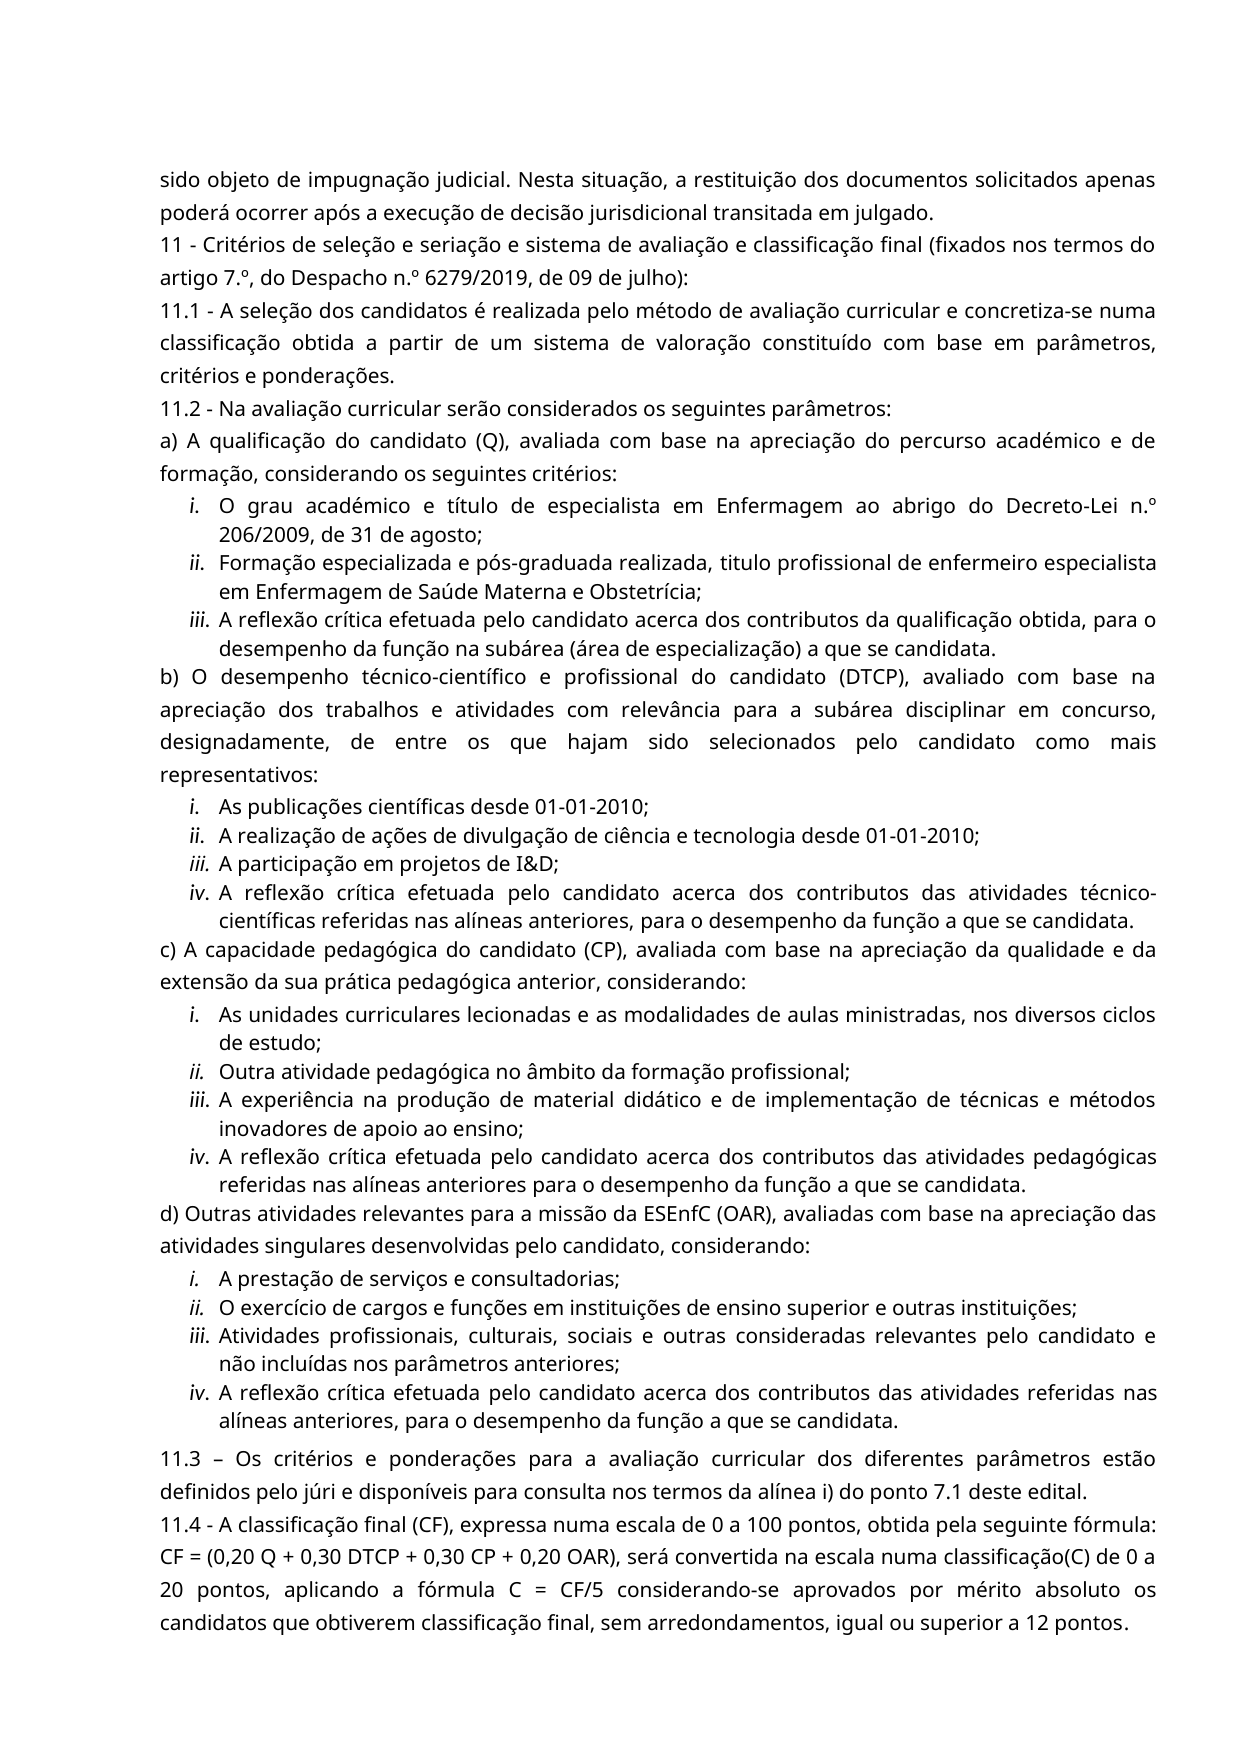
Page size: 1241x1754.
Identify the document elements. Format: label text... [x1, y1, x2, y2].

list A realização de ações de divulgação de ciência e tecnologia desde 01-01-2010; [189, 821, 1157, 849]
list Formação especializada e pós-graduada realizada, titulo profissional de enfermeiro especialista em Enfermagem de Saúde Materna e Obstetrícia; [189, 548, 1157, 605]
text 11.3 – Os critérios e ponderações para a avaliação curricular dos diferentes parâmetros estão definidos pelo júri e disponíveis para consulta nos termos da alínea i) do ponto 7.1 deste edital. [159, 1444, 1157, 1506]
text 11.1 - A seleção dos candidatos é realizada pelo método de avaliação curricular e concretiza-se numa classificação obtida a partir de um sistema de valoração constituído com base em parâmetros, critérios e ponderações. [159, 296, 1157, 389]
list A experiência na produção de material didático e de implementação de técnicas e métodos inovadores de apoio ao ensino; [189, 1085, 1157, 1142]
list Outra atividade pedagógica no âmbito da formação profissional; [189, 1057, 1157, 1085]
text sido objeto de impugnação judicial. Nesta situação, a restituição dos documentos solicitados apenas poderá ocorrer após a execução de decisão jurisdicional transitada em julgado. [159, 165, 1157, 226]
list A reflexão crítica efetuada pelo candidato acerca dos contributos das atividades técnico-científicas referidas nas alíneas anteriores, para o desempenho da função a que se candidata. [189, 878, 1157, 935]
text b) O desempenho técnico-científico e profissional do candidato (DTCP), avaliado com base na apreciação dos trabalhos e atividades com relevância para a subárea disciplinar em concurso, designadamente, de entre os que hajam sido selecionados pelo candidato como mais representativos: [159, 662, 1157, 788]
list As publicações científicas desde 01-01-2010; [189, 792, 1157, 821]
list A prestação de serviços e consultadorias; [189, 1264, 1157, 1293]
list A reflexão crítica efetuada pelo candidato acerca dos contributos das atividades pedagógicas referidas nas alíneas anteriores para o desempenho da função a que se candidata. [189, 1142, 1157, 1199]
text 11.2 - Na avaliação curricular serão considerados os seguintes parâmetros: [159, 394, 1157, 422]
list As unidades curriculares lecionadas e as modalidades de aulas ministradas, nos diversos ciclos de estudo; [189, 1000, 1157, 1057]
list A reflexão crítica efetuada pelo candidato acerca dos contributos da qualificação obtida, para o desempenho da função na subárea (área de especialização) a que se candidata. [189, 605, 1157, 662]
list O grau académico e título de especialista em Enfermagem ao abrigo do Decreto-Lei n.º 206/2009, de 31 de agosto; [189, 491, 1157, 548]
text c) A capacidade pedagógica do candidato (CP), avaliada com base na apreciação da qualidade e da extensão da sua prática pedagógica anterior, considerando: [159, 935, 1157, 996]
list O exercício de cargos e funções em instituições de ensino superior e outras instituições; [189, 1293, 1157, 1321]
text d) Outras atividades relevantes para a missão da ESEnfC (OAR), avaliadas com base na apreciação das atividades singulares desenvolvidas pelo candidato, considerando: [159, 1199, 1157, 1260]
list A participação em projetos de I&D; [189, 849, 1157, 878]
text 11 - Critérios de seleção e seriação e sistema de avaliação e classificação final (fixados nos termos do artigo 7.º, do Despacho n.º 6279/2019, de 09 de julho): [159, 231, 1157, 292]
list Atividades profissionais, culturais, sociais e outras consideradas relevantes pelo candidato e não incluídas nos parâmetros anteriores; [189, 1321, 1157, 1378]
text 11.4 - A classificação final (CF), expressa numa escala de 0 a 100 pontos, obtida pela seguinte fórmula: CF = (0,20 Q + 0,30 DTCP + 0,30 CP + 0,20 OAR), será convertida na escala numa classificação(C) de 0 a 20 pontos, aplicando a fórmula C = CF/5 considerando-se aprovados por mérito absoluto os candidatos que obtiverem classificação final, sem arredondamentos, igual ou superior a 12 pontos. [159, 1510, 1157, 1636]
list A reflexão crítica efetuada pelo candidato acerca dos contributos das atividades referidas nas alíneas anteriores, para o desempenho da função a que se candidata. [189, 1378, 1157, 1435]
text a) A qualificação do candidato (Q), avaliada com base na apreciação do percurso académico e de formação, considerando os seguintes critérios: [159, 426, 1157, 487]
